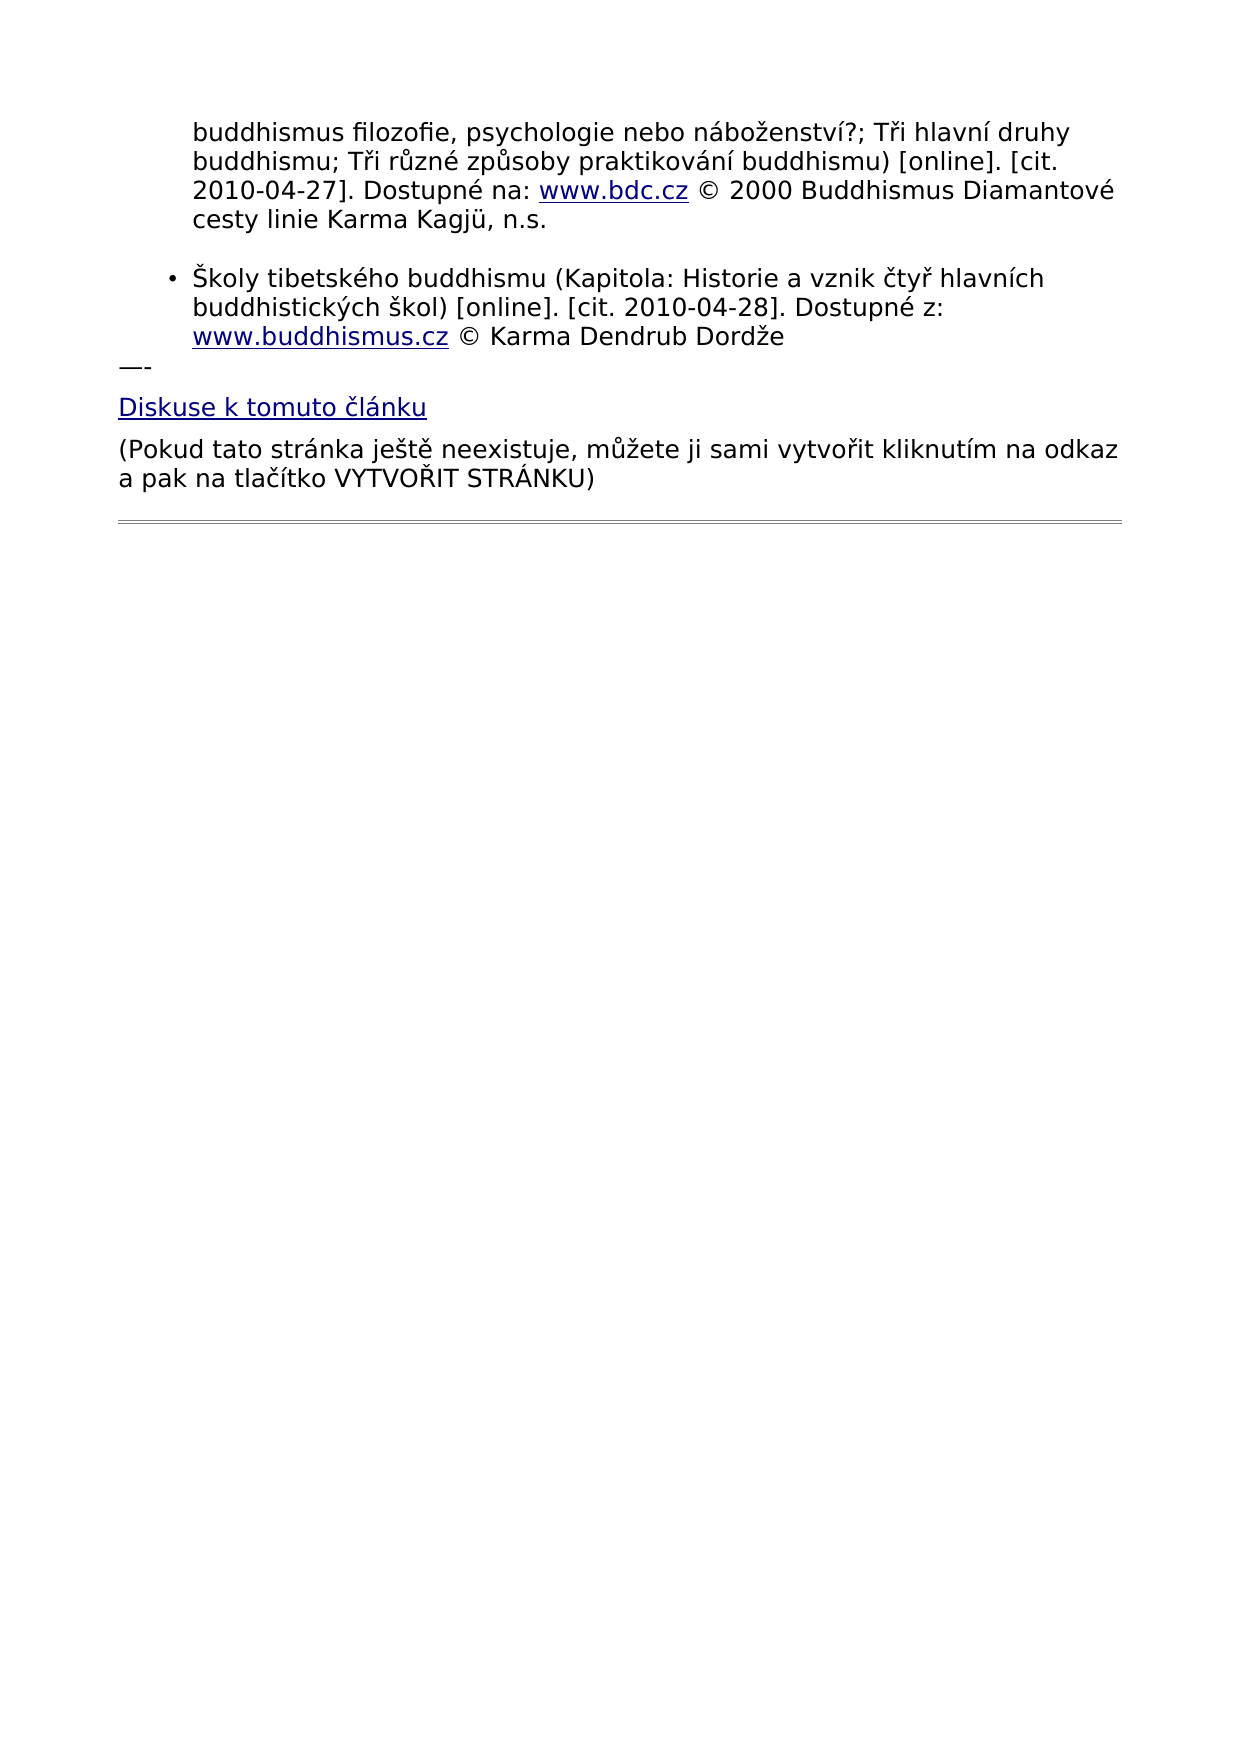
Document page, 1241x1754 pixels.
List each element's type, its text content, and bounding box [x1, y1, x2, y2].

text Diskuse k tomuto článku [118, 393, 1122, 423]
list Školy tibetského buddhismu (Kapitola: Historie a vznik čtyř hlavních buddhistických škol) [online]. [cit. 2010-04-28]. Dostupné z: www.buddhismus.cz © Karma Dendrub Dordže [177, 264, 1122, 352]
text —- [118, 352, 1122, 381]
list buddhismus filozofie, psychologie nebo náboženství?; Tři hlavní druhy buddhismu; Tři různé způsoby praktikování buddhismu) [online]. [cit. 2010-04-27]. Dostupné na: www.bdc.cz © 2000 Buddhismus Diamantové cesty linie Karma Kagjü, n.s. [177, 118, 1122, 235]
text (Pokud tato stránka ještě neexistuje, můžete ji sami vytvořit kliknutím na odkaz a pak na tlačítko VYTVOŘIT STRÁNKU)﻿ [118, 435, 1122, 493]
